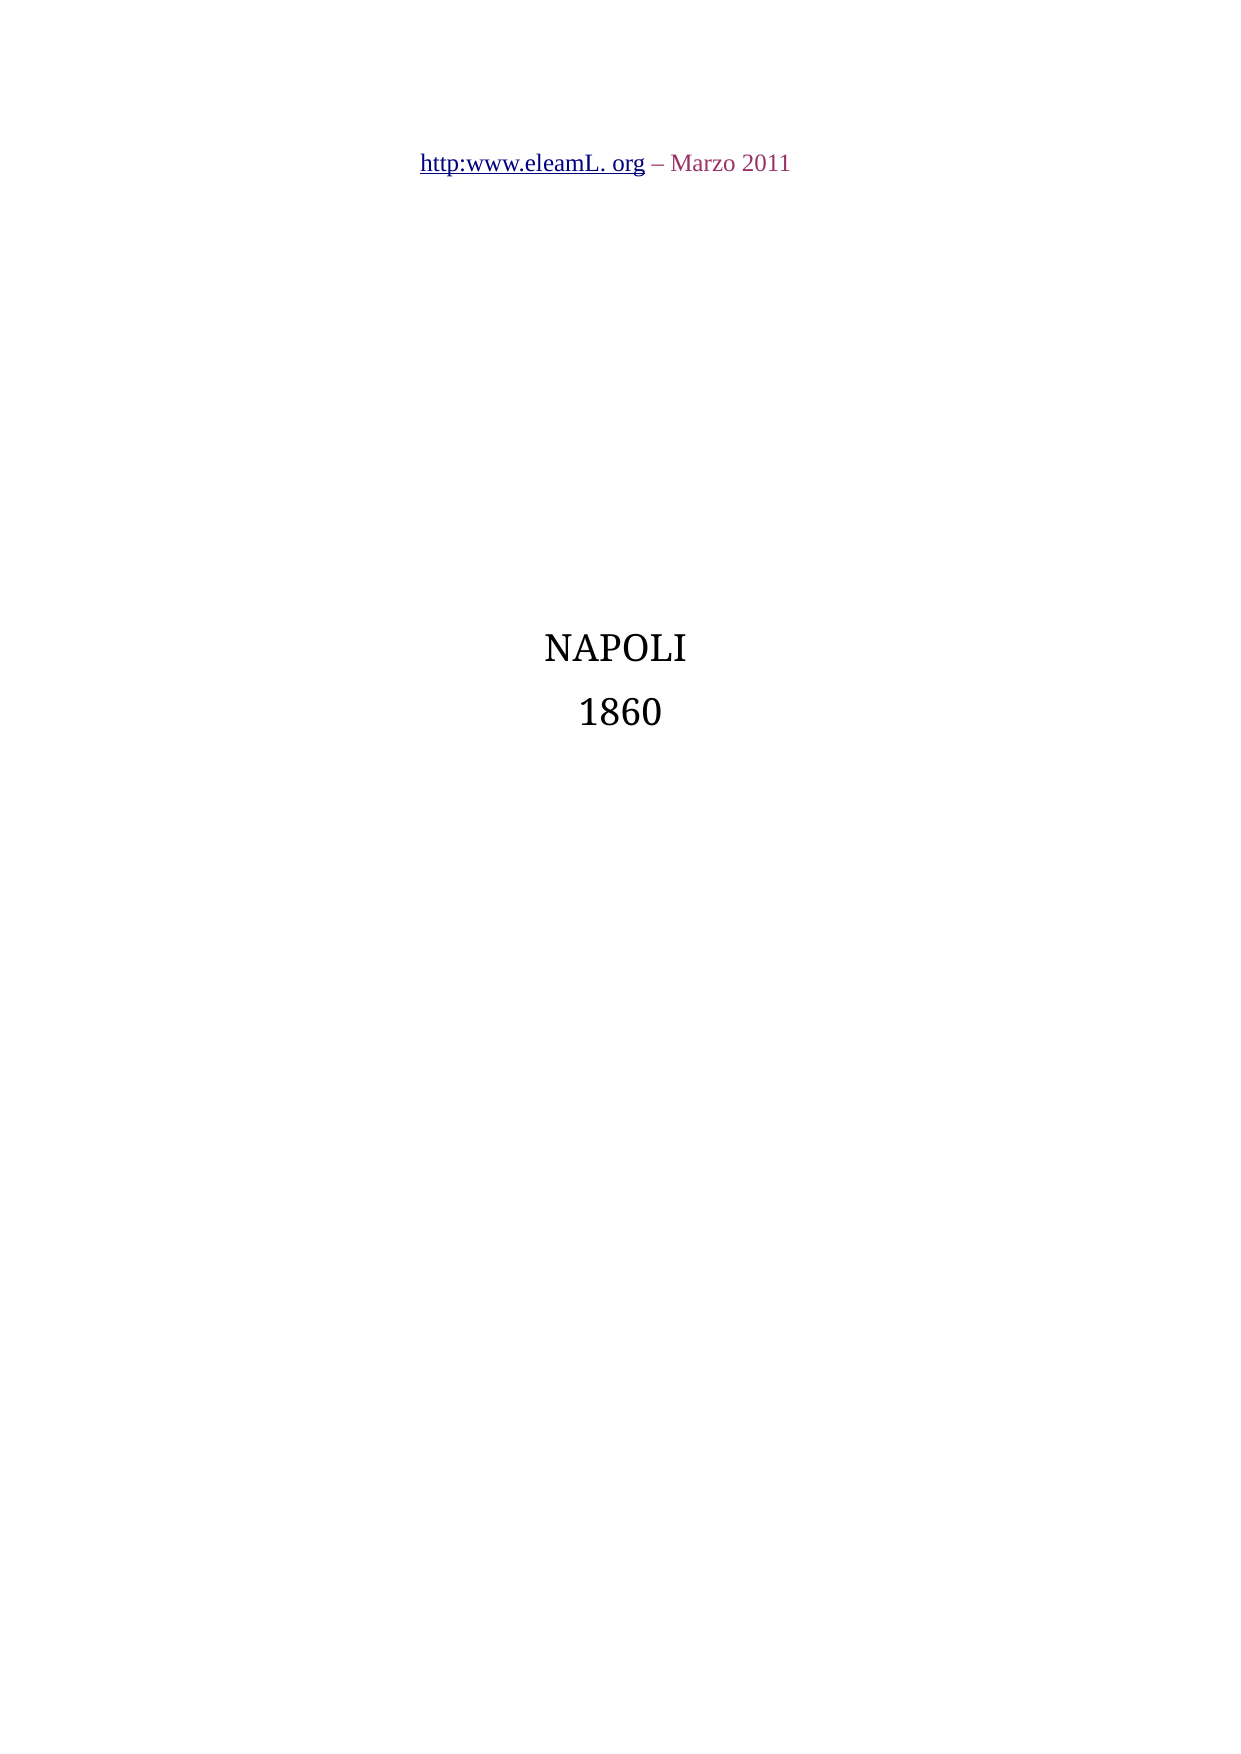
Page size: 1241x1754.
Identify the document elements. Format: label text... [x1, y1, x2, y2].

text 1860 [177, 685, 1033, 736]
text NAPOLI [177, 621, 1033, 672]
